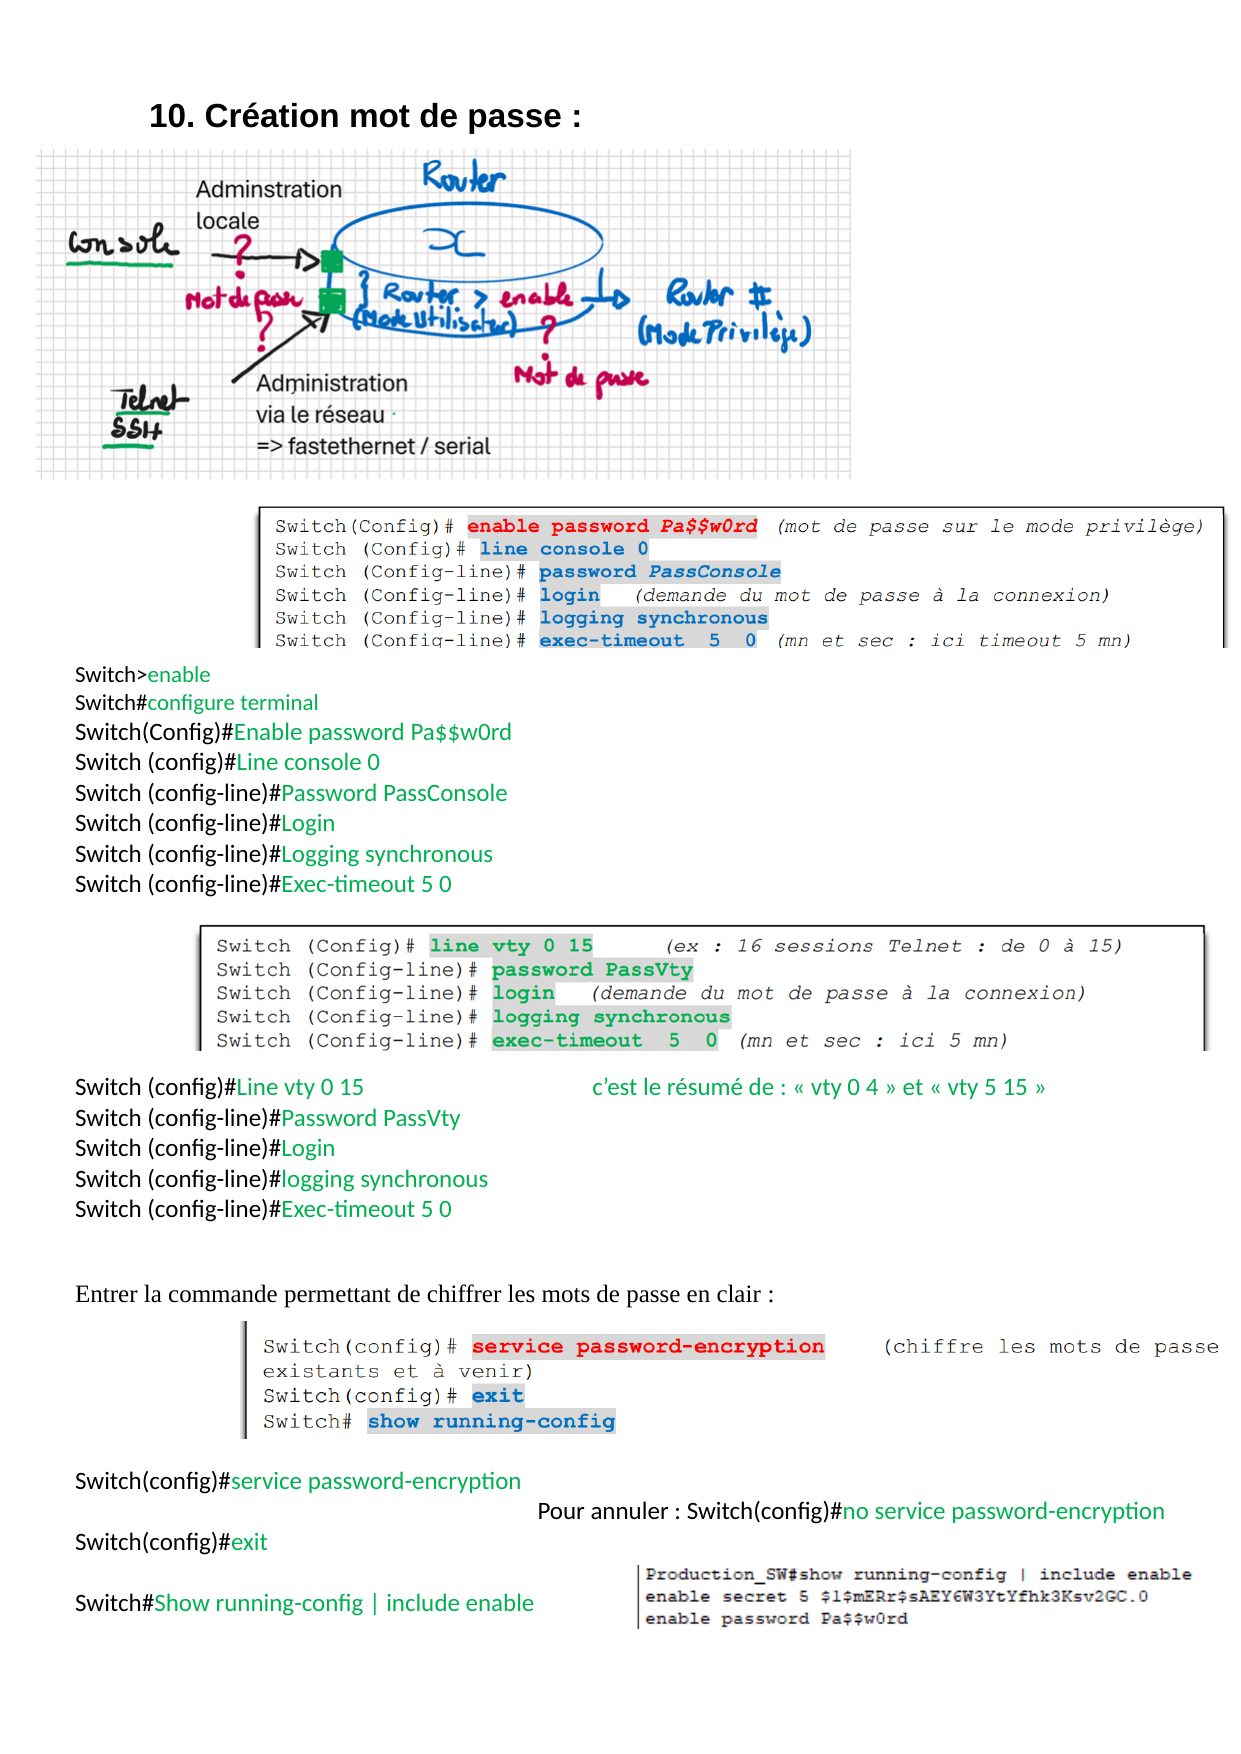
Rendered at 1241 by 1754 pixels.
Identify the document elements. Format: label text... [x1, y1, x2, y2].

picture [176, 914, 1234, 1051]
text Switch (config-line)#Logging synchronous [75, 838, 1165, 868]
text Switch (config)#Line console 0 [75, 746, 1165, 777]
picture [256, 1334, 1240, 1439]
text Switch (config-line)#Exec-timeout 5 0 [75, 868, 1165, 899]
text Switch(config)#exit [75, 1526, 1165, 1556]
text Entrer la commande permettant de chiffrer les mots de passe en clair : [75, 1279, 1165, 1308]
text Switch (config-line)#Password PassVty [75, 1102, 1165, 1132]
text Switch#configure terminal [75, 688, 1165, 716]
picture [676, 1604, 1221, 1632]
text Switch (config-line)#Login [75, 1132, 1165, 1163]
text Switch (config-line)#Login [75, 807, 1165, 838]
text Switch (config)#Line vty 0 15 c’est le résumé de : « vty 0 4 » et « vty 5 15 » [75, 1071, 1165, 1102]
picture [36, 149, 852, 479]
text Pour annuler : Switch(config)#no service password-encryption [75, 1495, 1165, 1526]
picture [226, 496, 1240, 648]
text Switch (config-line)#logging synchronous [75, 1163, 1165, 1193]
subtitle 10. Création mot de passe : [75, 96, 1165, 134]
text Switch (config-line)#Password PassConsole [75, 777, 1165, 807]
text Switch(Config)#Enable password Pa$$w0rd [75, 716, 1165, 746]
text Switch>enable [75, 660, 1165, 688]
text Switch#Show running-config | include enable [75, 1587, 1165, 1617]
text Switch (config-line)#Exec-timeout 5 0 [75, 1193, 1165, 1224]
text Switch(config)#service password-encryption [75, 1434, 1165, 1495]
